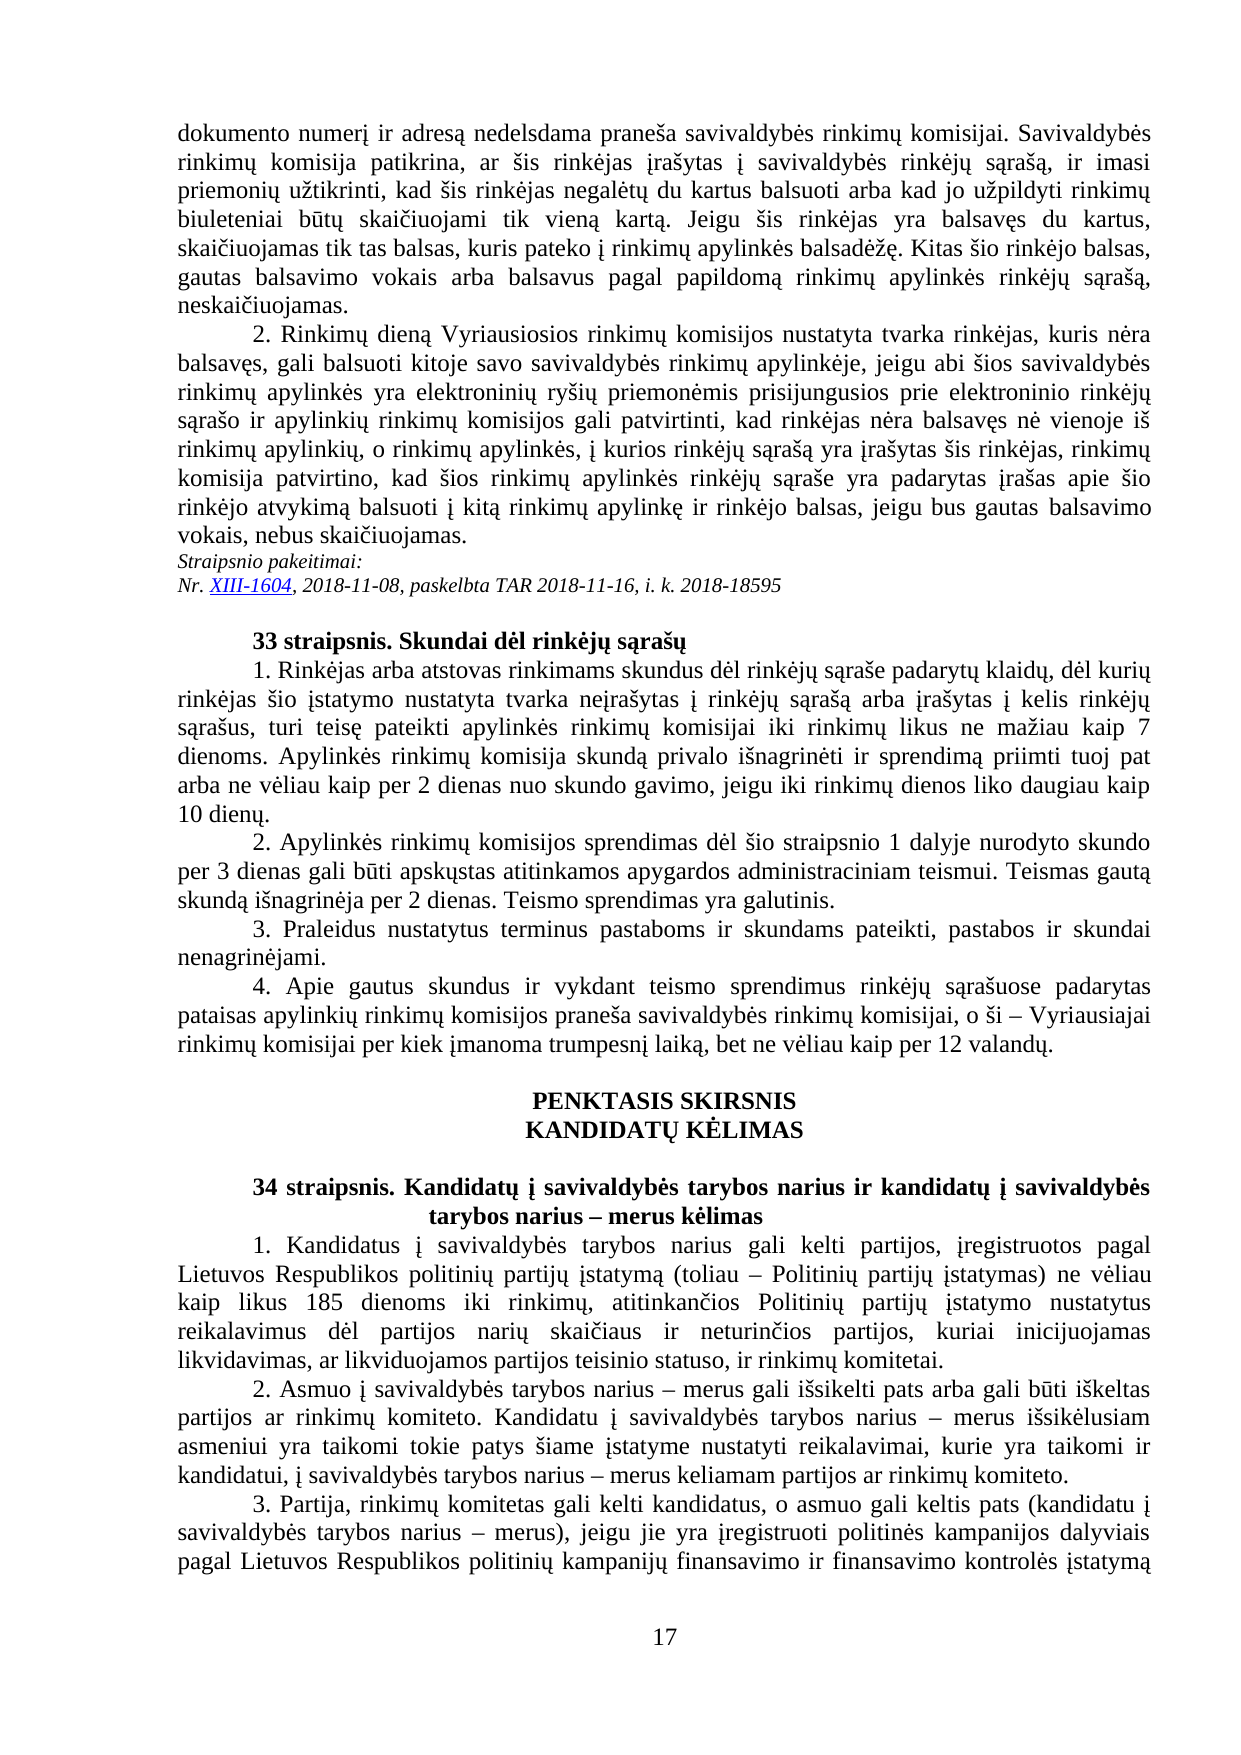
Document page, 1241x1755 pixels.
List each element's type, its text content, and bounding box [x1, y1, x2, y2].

text dokumento numerį ir adresą nedelsdama praneša savivaldybės rinkimų komisijai. Savivaldybės rinkimų komisija patikrina, ar šis rinkėjas įrašytas į savivaldybės rinkėjų sąrašą, ir imasi priemonių užtikrinti, kad šis rinkėjas negalėtų du kartus balsuoti arba kad jo užpildyti rinkimų biuleteniai būtų skaičiuojami tik vieną kartą. Jeigu šis rinkėjas yra balsavęs du kartus, skaičiuojamas tik tas balsas, kuris pateko į rinkimų apylinkės balsadėžę. Kitas šio rinkėjo balsas, gautas balsavimo vokais arba balsavus pagal papildomą rinkimų apylinkės rinkėjų sąrašą, neskaičiuojamas. [177, 118, 1152, 319]
text 2. Rinkimų dieną Vyriausiosios rinkimų komisijos nustatyta tvarka rinkėjas, kuris nėra balsavęs, gali balsuoti kitoje savo savivaldybės rinkimų apylinkėje, jeigu abi šios savivaldybės rinkimų apylinkės yra elektroninių ryšių priemonėmis prisijungusios prie elektroninio rinkėjų sąrašo ir apylinkių rinkimų komisijos gali patvirtinti, kad rinkėjas nėra balsavęs nė vienoje iš rinkimų apylinkių, o rinkimų apylinkės, į kurios rinkėjų sąrašą yra įrašytas šis rinkėjas, rinkimų komisija patvirtino, kad šios rinkimų apylinkės rinkėjų sąraše yra padarytas įrašas apie šio rinkėjo atvykimą balsuoti į kitą rinkimų apylinkę ir rinkėjo balsas, jeigu bus gautas balsavimo vokais, nebus skaičiuojamas. [177, 319, 1152, 549]
text PENKTASIS SKIRSNIS [177, 1086, 1152, 1115]
text KANDIDATŲ KĖLIMAS [177, 1115, 1152, 1144]
text 1. Rinkėjas arba atstovas rinkimams skundus dėl rinkėjų sąraše padarytų klaidų, dėl kurių rinkėjas šio įstatymo nustatyta tvarka neįrašytas į rinkėjų sąrašą arba įrašytas į kelis rinkėjų sąrašus, turi teisę pateikti apylinkės rinkimų komisijai iki rinkimų likus ne mažiau kaip 7 dienoms. Apylinkės rinkimų komisija skundą privalo išnagrinėti ir sprendimą priimti tuoj pat arba ne vėliau kaip per 2 dienas nuo skundo gavimo, jeigu iki rinkimų dienos liko daugiau kaip 10 dienų. [177, 655, 1152, 827]
text 33 straipsnis. Skundai dėl rinkėjų sąrašų [177, 626, 1152, 655]
text 4. Apie gautus skundus ir vykdant teismo sprendimus rinkėjų sąrašuose padarytas pataisas apylinkių rinkimų komisijos praneša savivaldybės rinkimų komisijai, o ši – Vyriausiajai rinkimų komisijai per kiek įmanoma trumpesnį laiką, bet ne vėliau kaip per 12 valandų. [177, 971, 1152, 1057]
text Straipsnio pakeitimai: [177, 549, 1152, 573]
text 2. Asmuo į savivaldybės tarybos narius – merus gali išsikelti pats arba gali būti iškeltas partijos ar rinkimų komiteto. Kandidatu į savivaldybės tarybos narius – merus išsikėlusiam asmeniui yra taikomi tokie patys šiame įstatyme nustatyti reikalavimai, kurie yra taikomi ir kandidatui, į savivaldybės tarybos narius – merus keliamam partijos ar rinkimų komiteto. [177, 1374, 1152, 1489]
text 34 straipsnis. Kandidatų į savivaldybės tarybos narius ir kandidatų į savivaldybės tarybos narius – merus kėlimas [252, 1172, 1152, 1230]
text 3. Praleidus nustatytus terminus pastaboms ir skundams pateikti, pastabos ir skundai nenagrinėjami. [177, 914, 1152, 971]
text 1. Kandidatus į savivaldybės tarybos narius gali kelti partijos, įregistruotos pagal Lietuvos Respublikos politinių partijų įstatymą (toliau – Politinių partijų įstatymas) ne vėliau kaip likus 185 dienoms iki rinkimų, atitinkančios Politinių partijų įstatymo nustatytus reikalavimus dėl partijos narių skaičiaus ir neturinčios partijos, kuriai inicijuojamas likvidavimas, ar likviduojamos partijos teisinio statuso, ir rinkimų komitetai. [177, 1230, 1152, 1374]
text 2. Apylinkės rinkimų komisijos sprendimas dėl šio straipsnio 1 dalyje nurodyto skundo per 3 dienas gali būti apskųstas atitinkamos apygardos administraciniam teismui. Teismas gautą skundą išnagrinėja per 2 dienas. Teismo sprendimas yra galutinis. [177, 827, 1152, 914]
text Nr. XIII-1604, 2018-11-08, paskelbta TAR 2018-11-16, i. k. 2018-18595 [177, 573, 1152, 597]
text 3. Partija, rinkimų komitetas gali kelti kandidatus, o asmuo gali keltis pats (kandidatu į savivaldybės tarybos narius – merus), jeigu jie yra įregistruoti politinės kampanijos dalyviais pagal Lietuvos Respublikos politinių kampanijų finansavimo ir finansavimo kontrolės įstatymą [177, 1489, 1152, 1575]
